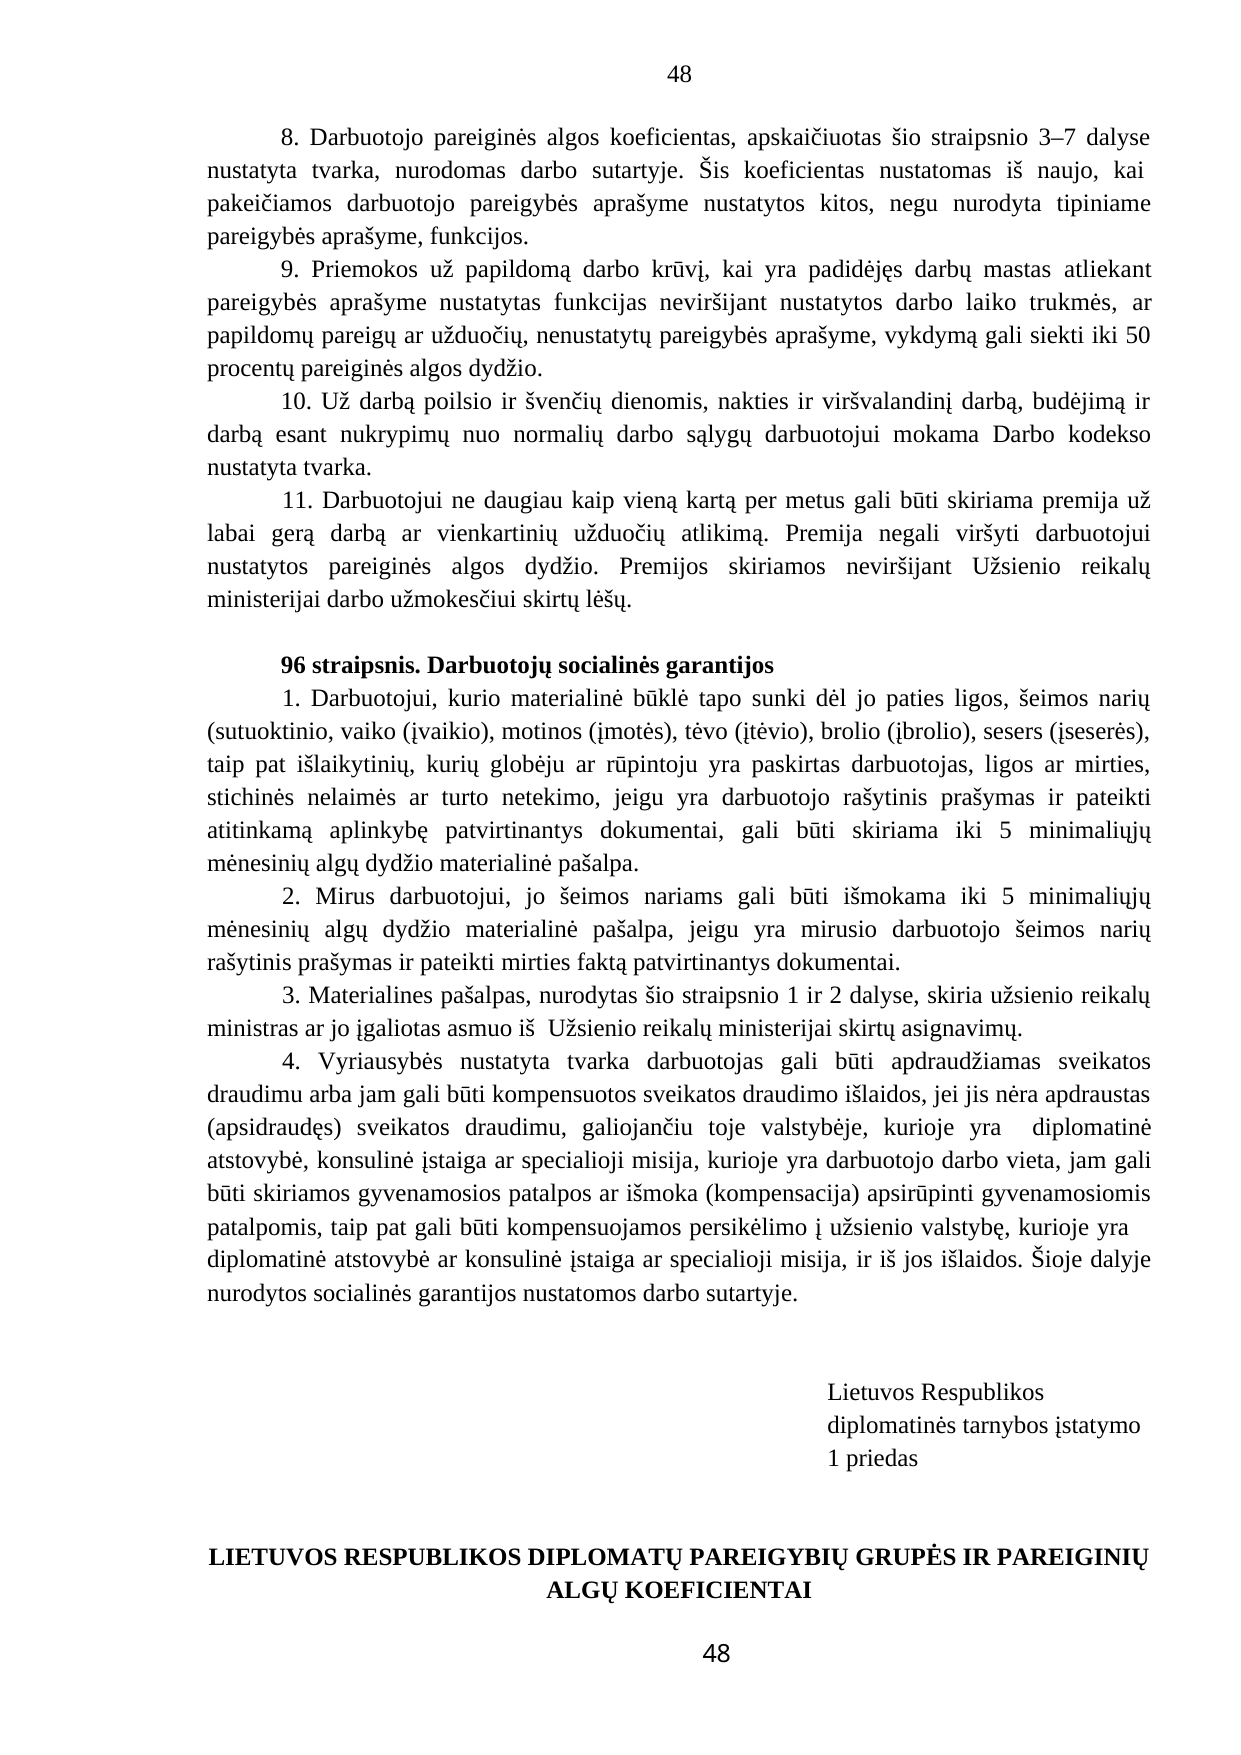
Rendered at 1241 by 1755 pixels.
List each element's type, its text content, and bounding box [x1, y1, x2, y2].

text 2. Mirus darbuotojui, jo šeimos nariams gali būti išmokama iki 5 minimaliųjų mėnesinių algų dydžio materialinė pašalpa, jeigu yra mirusio darbuotojo šeimos narių rašytinis prašymas ir pateikti mirties faktą patvirtinantys dokumentai. [207, 881, 1152, 976]
text diplomatinės tarnybos įstatymo [207, 1410, 1152, 1438]
text 10. Už darbą poilsio ir švenčių dienomis, nakties ir viršvalandinį darbą, budėjimą ir darbą esant nukrypimų nuo normalių darbo sąlygų darbuotojui mokama Darbo kodekso nustatyta tvarka. [207, 386, 1152, 481]
text LIETUVOS RESPUBLIKOS DIPLOMATŲ PAREIGYBIŲ GRUPĖS IR PAREIGINIŲ ALGŲ KOEFICIENTAI [207, 1542, 1152, 1603]
text Lietuvos Respublikos [207, 1377, 1152, 1405]
text 9. Priemokos už papildomą darbo krūvį, kai yra padidėjęs darbų mastas atliekant pareigybės aprašyme nustatytas funkcijas neviršijant nustatytos darbo laiko trukmės, ar papildomų pareigų ar užduočių, nenustatytų pareigybės aprašyme, vykdymą gali siekti iki 50 procentų pareiginės algos dydžio. [207, 254, 1152, 382]
text 4. Vyriausybės nustatyta tvarka darbuotojas gali būti apdraudžiamas sveikatos draudimu arba jam gali būti kompensuotos sveikatos draudimo išlaidos, jei jis nėra apdraustas (apsidraudęs) sveikatos draudimu, galiojančiu toje valstybėje, kurioje yra diplomatinė atstovybė, konsulinė įstaiga ar specialioji misija, kurioje yra darbuotojo darbo vieta, jam gali būti skiriamos gyvenamosios patalpos ar išmoka (kompensacija) apsirūpinti gyvenamosiomis patalpomis, taip pat gali būti kompensuojamos persikėlimo į užsienio valstybę, kurioje yra diplomatinė atstovybė ar konsulinė įstaiga ar specialioji misija, ir iš jos išlaidos. Šioje dalyje nurodytos socialinės garantijos nustatomos darbo sutartyje. [207, 1046, 1152, 1306]
text 8. Darbuotojo pareiginės algos koeficientas, apskaičiuotas šio straipsnio 3–7 dalyse nustatyta tvarka, nurodomas darbo sutartyje. Šis koeficientas nustatomas iš naujo, kai pakeičiamos darbuotojo pareigybės aprašyme nustatytos kitos, negu nurodyta tipiniame pareigybės aprašyme, funkcijos. [207, 122, 1152, 250]
text 11. Darbuotojui ne daugiau kaip vieną kartą per metus gali būti skiriama premija už labai gerą darbą ar vienkartinių užduočių atlikimą. Premija negali viršyti darbuotojui nustatytos pareiginės algos dydžio. Premijos skiriamos neviršijant Užsienio reikalų ministerijai darbo užmokesčiui skirtų lėšų. [207, 485, 1152, 613]
text 3. Materialines pašalpas, nurodytas šio straipsnio 1 ir 2 dalyse, skiria užsienio reikalų ministras ar jo įgaliotas asmuo iš Užsienio reikalų ministerijai skirtų asignavimų. [207, 980, 1152, 1042]
text 1 priedas [207, 1443, 1152, 1471]
text 1. Darbuotojui, kurio materialinė būklė tapo sunki dėl jo paties ligos, šeimos narių (sutuoktinio, vaiko (įvaikio), motinos (įmotės), tėvo (įtėvio), brolio (įbrolio), sesers (įseserės), taip pat išlaikytinių, kurių globėju ar rūpintoju yra paskirtas darbuotojas, ligos ar mirties, stichinės nelaimės ar turto netekimo, jeigu yra darbuotojo rašytinis prašymas ir pateikti atitinkamą aplinkybę patvirtinantys dokumentai, gali būti skiriama iki 5 minimaliųjų mėnesinių algų dydžio materialinė pašalpa. [207, 683, 1152, 877]
text 96 straipsnis. Darbuotojų socialinės garantijos [281, 650, 1152, 679]
